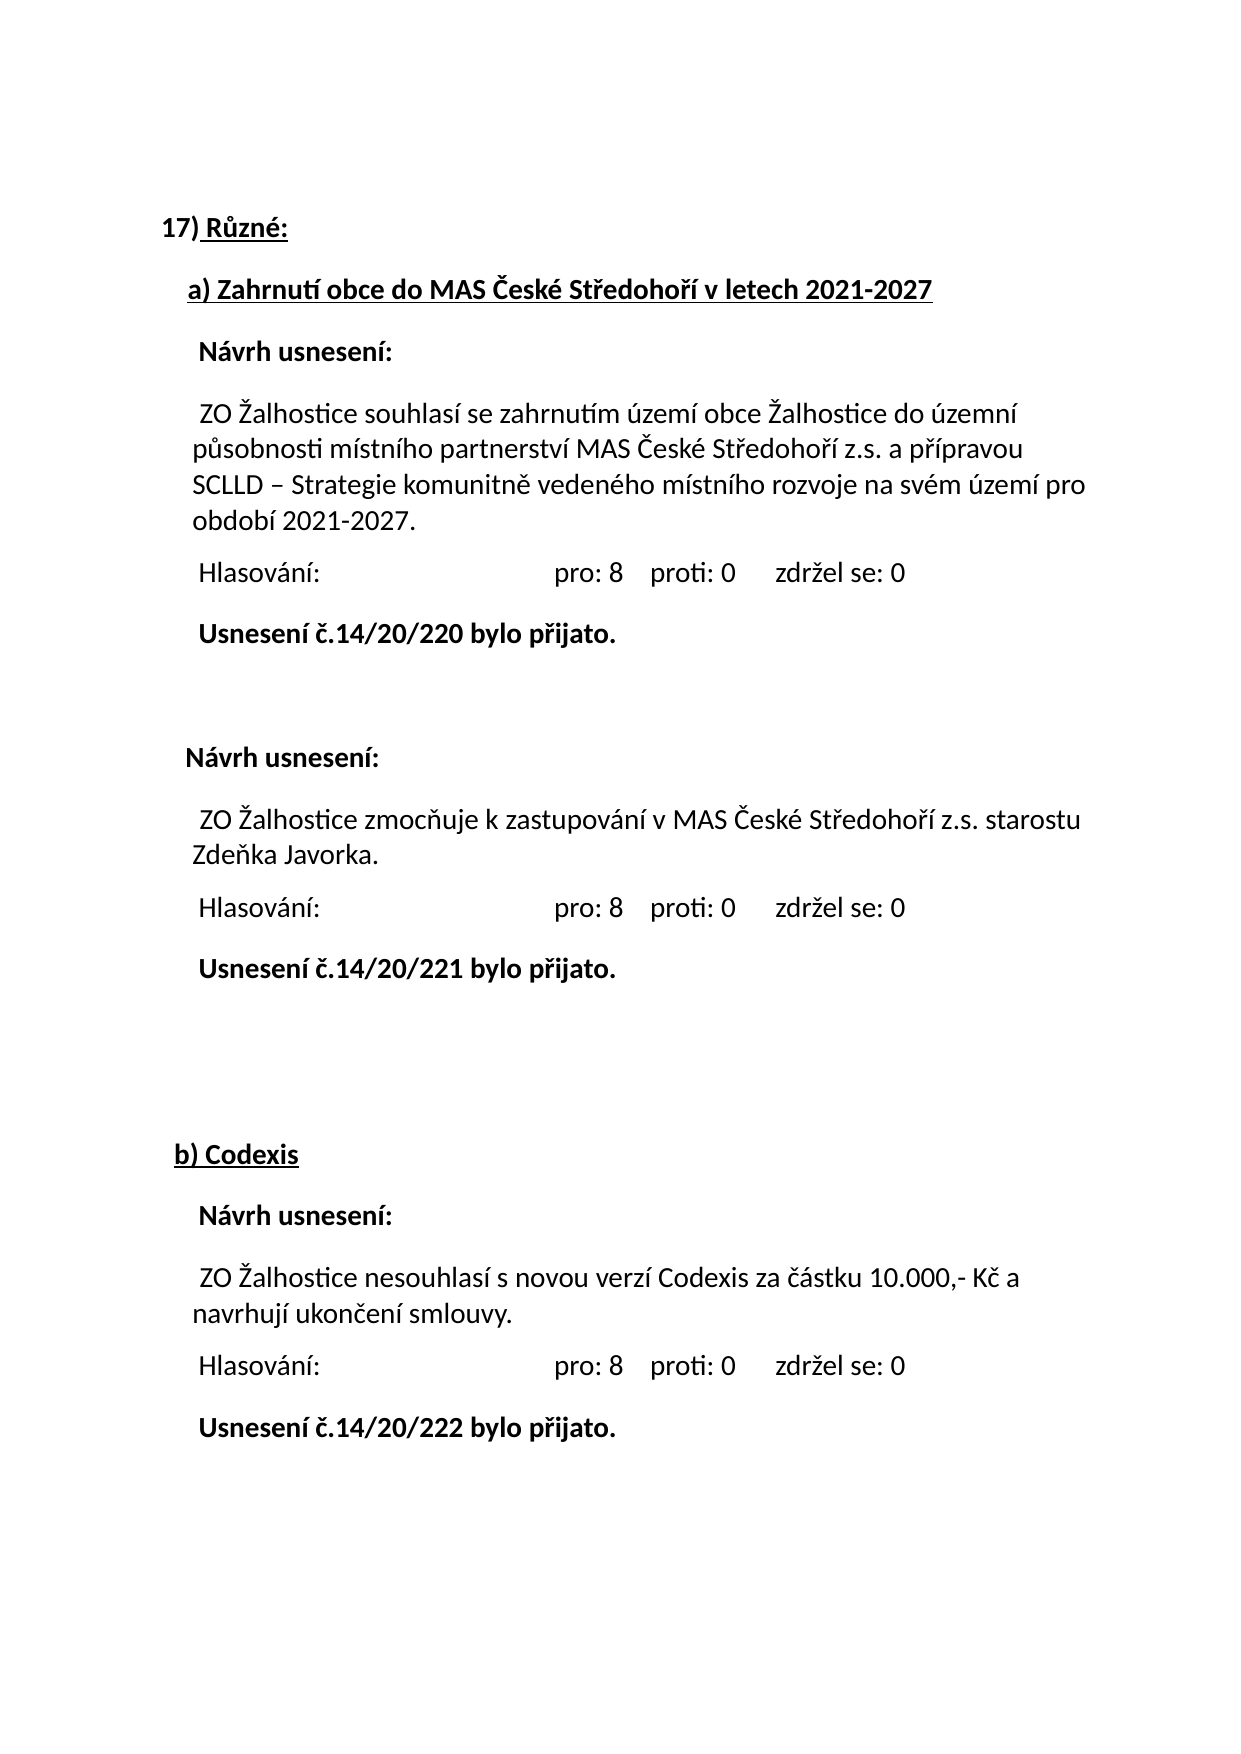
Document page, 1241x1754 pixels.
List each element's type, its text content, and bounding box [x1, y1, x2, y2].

text Hlasování: pro: 8 proti: 0 zdržel se: 0 [185, 1347, 1093, 1383]
text ZO Žalhostice zmocňuje k zastupování v MAS České Středohoří z.s. starostu Zdeňka Javorka. [192, 801, 1093, 872]
text Hlasování: pro: 8 proti: 0 zdržel se: 0 [185, 889, 1093, 924]
text ZO Žalhostice souhlasí se zahrnutím území obce Žalhostice do územní působnosti místního partnerství MAS České Středohoří z.s. a přípravou SCLLD – Strategie komunitně vedeného místního rozvoje na svém území pro období 2021-2027. [192, 395, 1093, 537]
text Usnesení č.14/20/220 bylo přijato. [185, 616, 1093, 651]
text Návrh usnesení: [185, 739, 1093, 775]
text 17) Různé: [148, 209, 1093, 245]
text Usnesení č.14/20/222 bylo přijato. [185, 1409, 1093, 1444]
text a) Zahrnutí obce do MAS České Středohoří v letech 2021-2027 [148, 271, 1093, 307]
text ZO Žalhostice nesouhlasí s novou verzí Codexis za částku 10.000,- Kč a navrhují ukončení smlouvy. [192, 1259, 1093, 1331]
text b) Codexis [148, 1136, 1093, 1171]
text Usnesení č.14/20/221 bylo přijato. [185, 950, 1093, 986]
text Návrh usnesení: [185, 333, 1093, 368]
text Návrh usnesení: [185, 1197, 1093, 1233]
text Hlasování: pro: 8 proti: 0 zdržel se: 0 [185, 554, 1093, 589]
